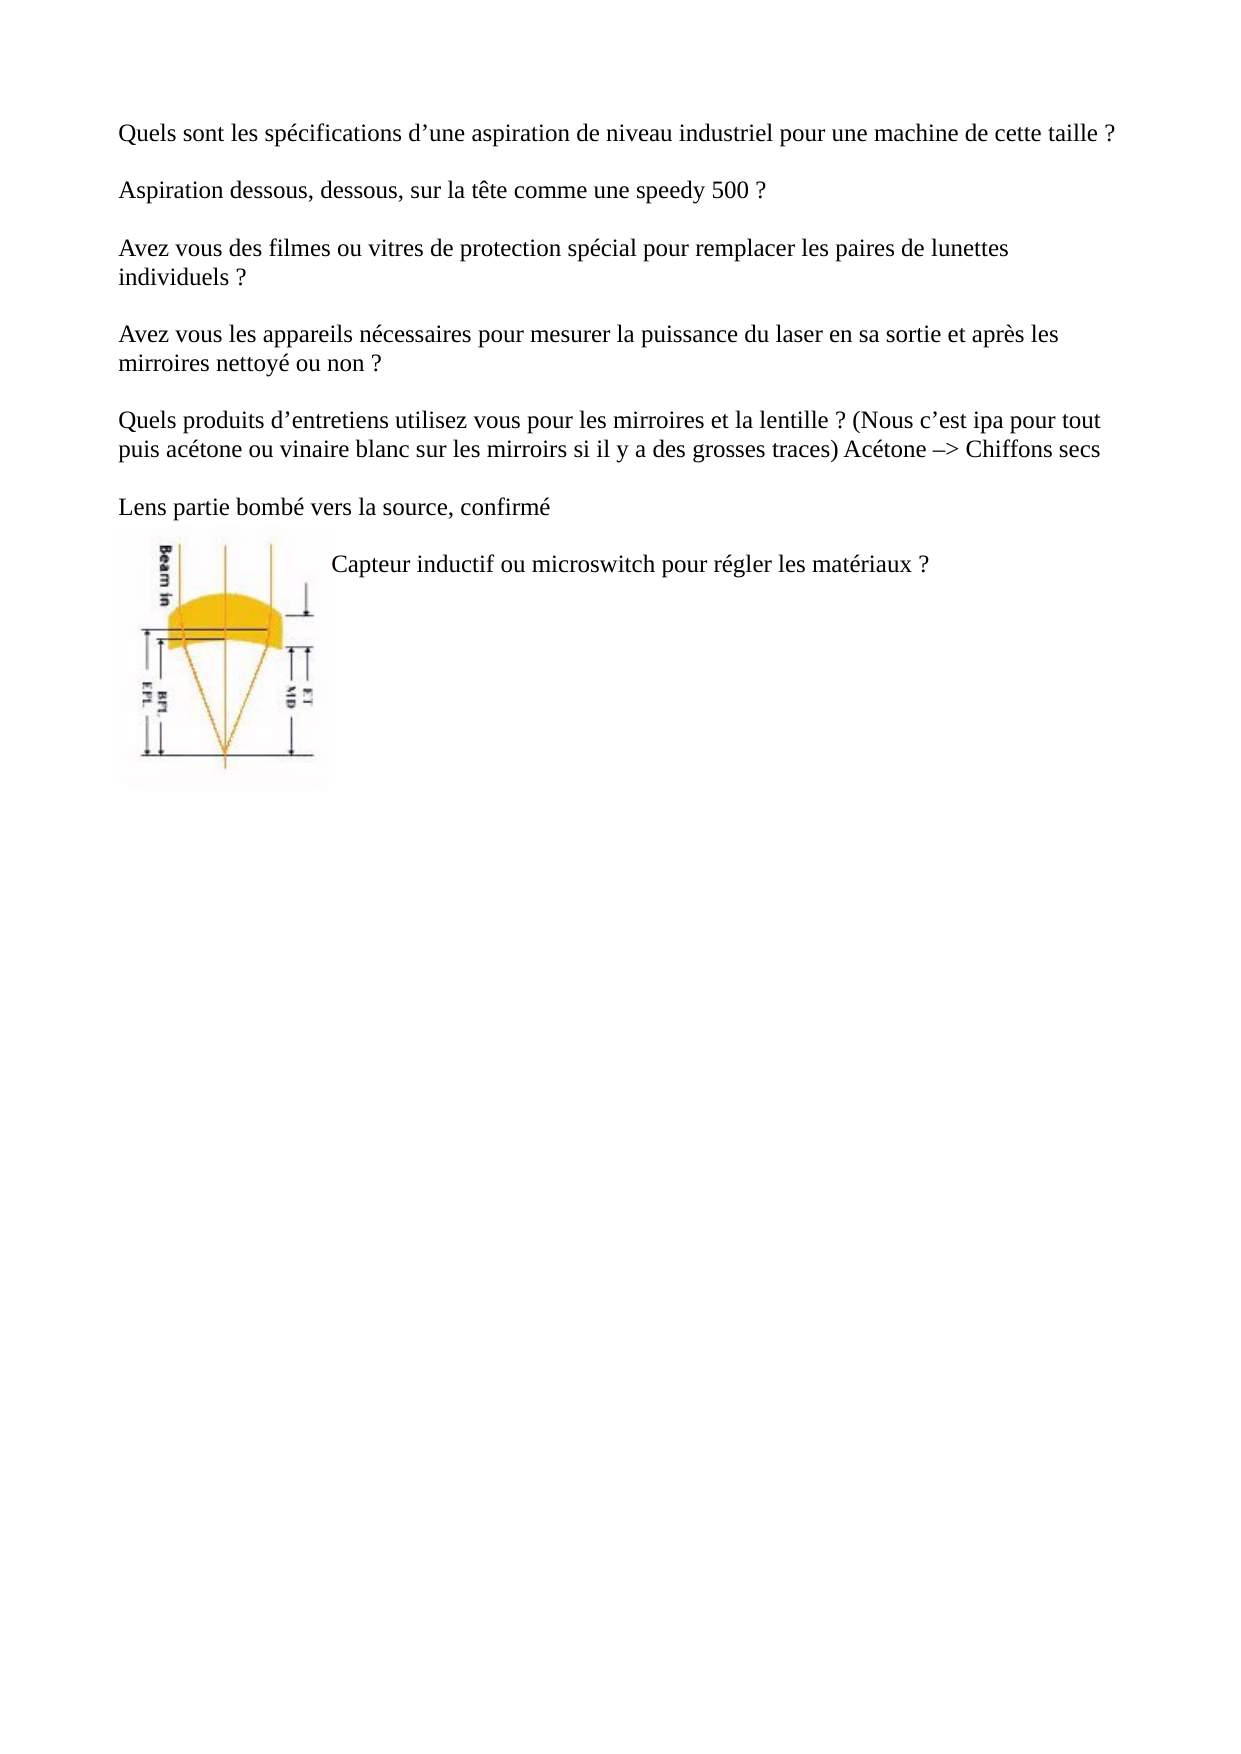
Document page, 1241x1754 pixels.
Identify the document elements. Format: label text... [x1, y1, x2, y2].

text Quels sont les spécifications d’une aspiration de niveau industriel pour une machine de cette taille ? [118, 118, 1122, 176]
picture [113, 525, 332, 791]
text Avez vous des filmes ou vitres de protection spécial pour remplacer les paires de lunettes individuels ? [118, 233, 1122, 291]
text Quels produits d’entretiens utilisez vous pour les mirroires et la lentille ? (Nous c’est ipa pour tout puis acétone ou vinaire blanc sur les mirroirs si il y a des grosses traces) Acétone –> Chiffons secs Lens partie bombé vers la source, confirmé [118, 406, 1122, 521]
text Avez vous les appareils nécessaires pour mesurer la puissance du laser en sa sortie et après les mirroires nettoyé ou non ? [118, 319, 1122, 377]
text Capteur inductif ou microswitch pour régler les matériaux ? [332, 549, 1122, 578]
text Aspiration dessous, dessous, sur la tête comme une speedy 500 ? [118, 176, 1122, 204]
